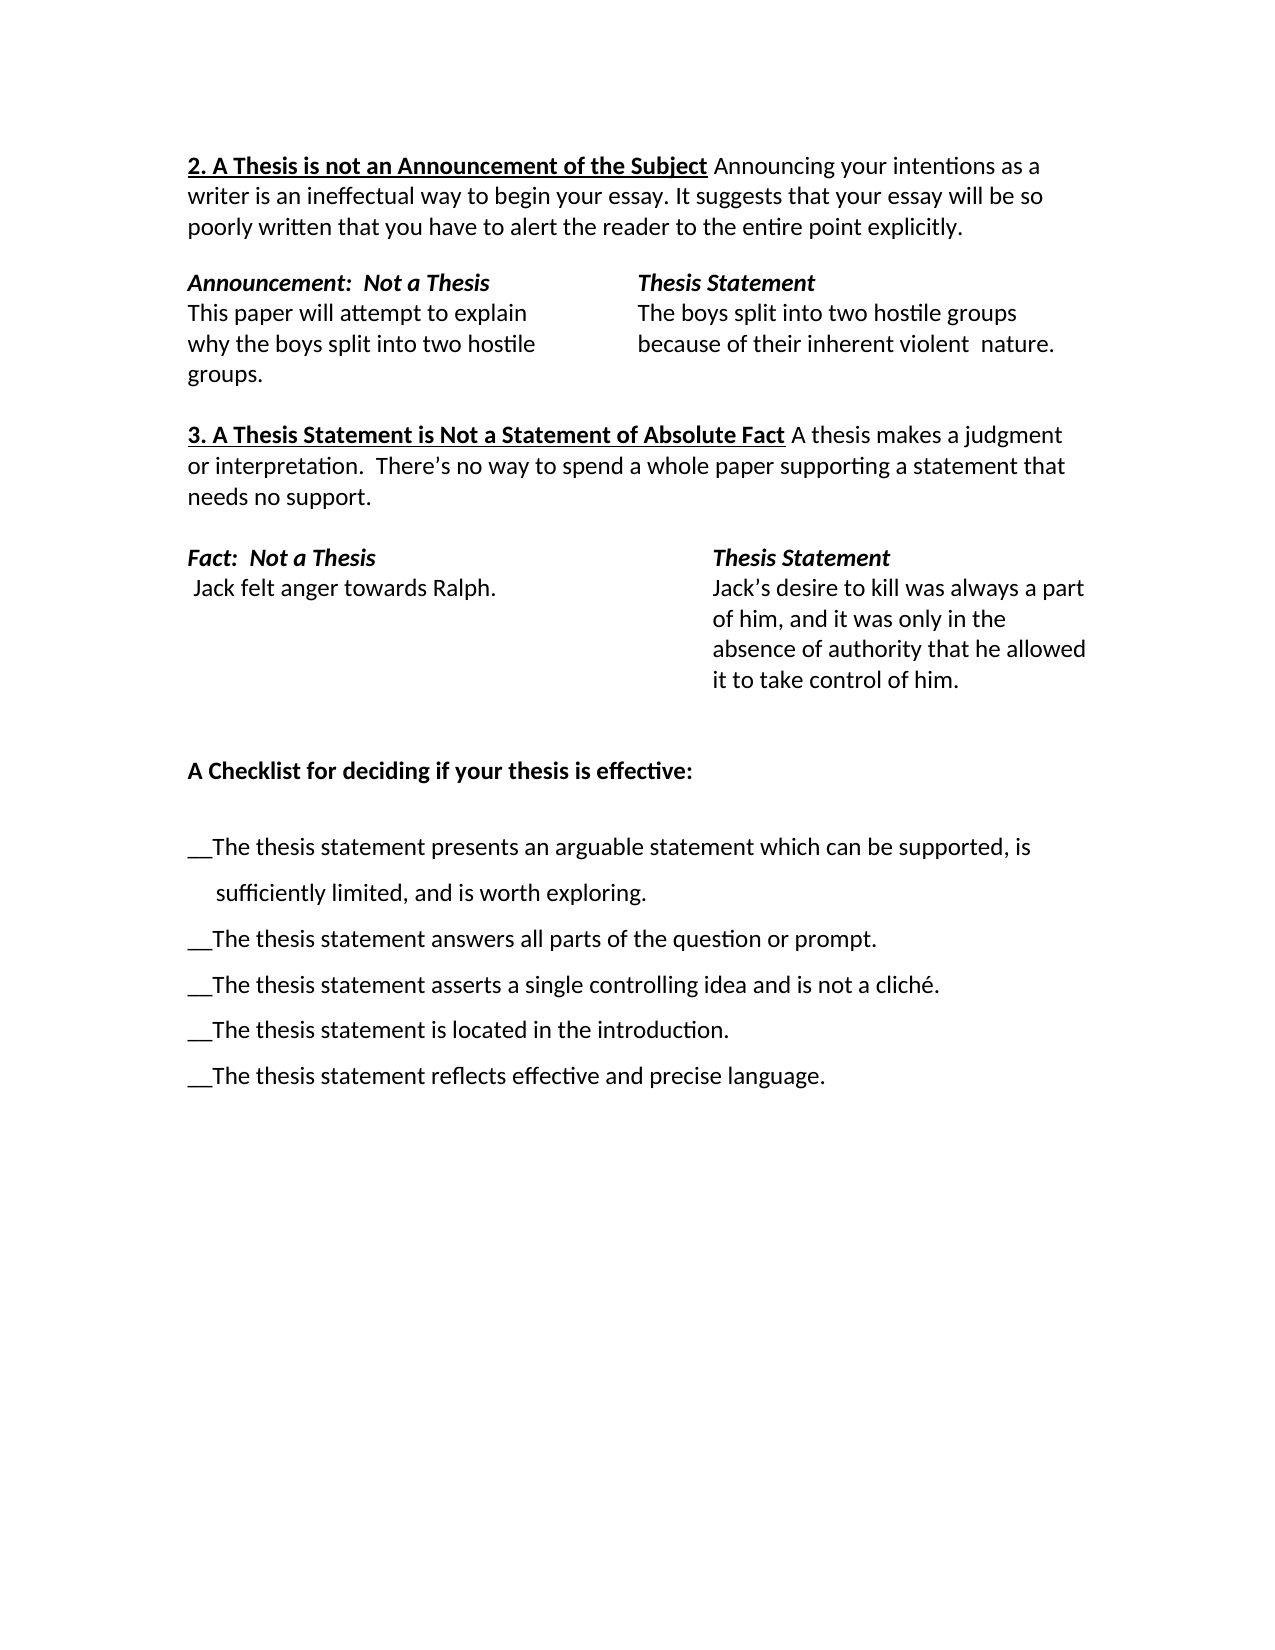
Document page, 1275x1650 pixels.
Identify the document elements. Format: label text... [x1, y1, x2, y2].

text Jack felt anger towards Ralph. Jack’s desire to kill was always a part of him, and it was only in the absence of authority that he allowed it to take control of him. [187, 572, 1087, 694]
text This paper will attempt to explain The boys split into two hostile groups [187, 297, 1087, 328]
text groups. [187, 358, 1087, 389]
text why the boys split into two hostile because of their inherent violent nature. [187, 328, 1087, 358]
text __The thesis statement reflects effective and precise language. [187, 1060, 1087, 1091]
text 3. A Thesis Statement is Not a Statement of Absolute Fact A thesis makes a judgment or interpretation. There’s no way to spend a whole paper supporting a statement that needs no support. [187, 419, 1087, 511]
text __The thesis statement answers all parts of the question or prompt. [187, 923, 1087, 953]
text Announcement: Not a Thesis Thesis Statement [187, 267, 1087, 297]
text __The thesis statement presents an arguable statement which can be supported, is sufficiently limited, and is worth exploring. [187, 832, 1087, 908]
text A Checklist for deciding if your thesis is effective: [187, 755, 1087, 786]
text __The thesis statement asserts a single controlling idea and is not a cliché. [187, 969, 1087, 999]
text 2. A Thesis is not an Announcement of the Subject Announcing your intentions as a writer is an ineffectual way to begin your essay. It suggests that your essay will be so poorly written that you have to alert the reader to the entire point explicitly. [187, 150, 1087, 242]
text Fact: Not a Thesis Thesis Statement [187, 542, 1087, 572]
text __The thesis statement is located in the introduction. [187, 1014, 1087, 1045]
